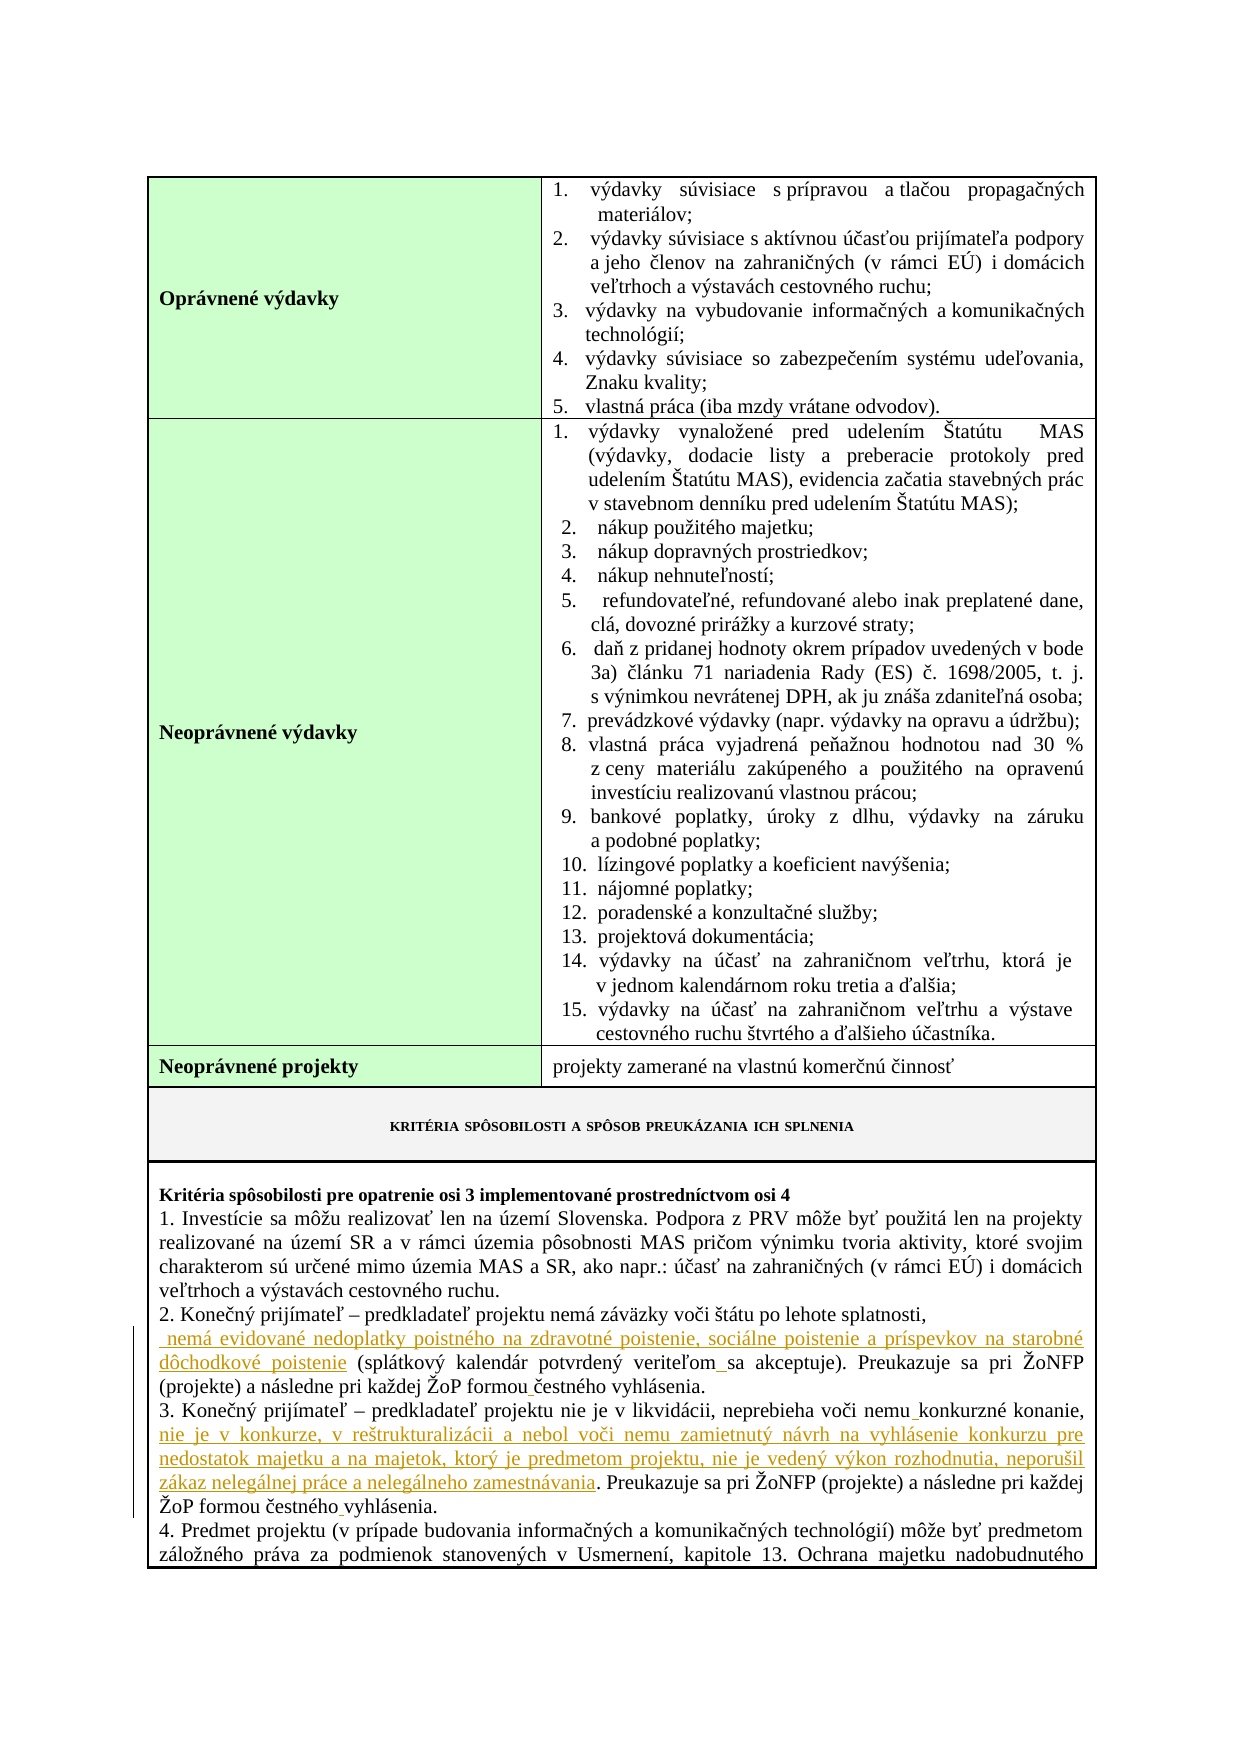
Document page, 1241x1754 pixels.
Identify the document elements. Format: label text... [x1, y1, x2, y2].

table_cell projekty zamerané na vlastnú komerčnú činnosť [542, 1046, 1095, 1086]
table_cell Kritéria spôsobilosti pre opatrenie osi 3 implementované prostredníctvom osi 4 1. Investície sa môžu realizovať len na území Slovenska. Podpora z PRV môže byť použitá len na projekty realizované na území SR a v rámci územia pôsobnosti MAS pričom výnimku tvoria aktivity, ktoré svojim charakterom sú určené mimo územia MAS a SR, ako napr.: účasť na zahraničných (v rámci EÚ) i domácich veľtrhoch a výstavách cestovného ruchu. 2. Konečný prijímateľ – predkladateľ projektu nemá záväzky voči štátu po lehote splatnosti, nemá evidované nedoplatky poistného na zdravotné poistenie, sociálne poistenie a príspevkov na starobné dôchodkové poistenie (splátkový kalendár potvrdený veriteľom sa akceptuje). Preukazuje sa pri ŽoNFP (projekte) a následne pri každej ŽoP formou čestného vyhlásenia. 3. Konečný prijímateľ – predkladateľ projektu nie je v likvidácii, neprebieha voči nemu konkurzné konanie, nie je v konkurze, v reštrukturalizácii a nebol voči nemu zamietnutý návrh na vyhlásenie konkurzu pre nedostatok majetku a na majetok, ktorý je predmetom projektu, nie je vedený výkon rozhodnutia, neporušil zákaz nelegálnej práce a nelegálneho zamestnávania. Preukazuje sa pri ŽoNFP (projekte) a následne pri každej ŽoP formou čestného vyhlásenia. 4. Predmet projektu (v prípade budovania informačných a komunikačných technológií) môže byť predmetom záložného práva za podmienok stanovených v Usmernení, kapitole 13. Ochrana majetku nadobudnutého [149, 1163, 1095, 1566]
table_cell kritéria spôsobilosti a spôsob preukázania ich splnenia [149, 1088, 1095, 1160]
table_cell výdavky vynaložené pred udelením Štatútu MAS (výdavky, dodacie listy a preberacie protokoly pred udelením Štatútu MAS), evidencia začatia stavebných prác v stavebnom denníku pred udelením Štatútu MAS); 2. nákup použitého majetku; 3. nákup dopravných prostriedkov; 4. nákup nehnuteľností; 5. refundovateľné, refundované alebo inak preplatené dane, clá, dovozné prirážky a kurzové straty; 6. daň z pridanej hodnoty okrem prípadov uvedených v bode 3a) článku 71 nariadenia Rady (ES) č. 1698/2005, t. j. s výnimkou nevrátenej DPH, ak ju znáša zdaniteľná osoba; 7. prevádzkové výdavky (napr. výdavky na opravu a údržbu); 8. vlastná práca vyjadrená peňažnou hodnotou nad 30 % z ceny materiálu zakúpeného a použitého na opravenú investíciu realizovanú vlastnou prácou; 9. bankové poplatky, úroky z dlhu, výdavky na záruku a podobné poplatky; 10. lízingové poplatky a koeficient navýšenia; 11. nájomné poplatky; 12. poradenské a konzultačné služby; 13. projektová dokumentácia; 14. výdavky na účasť na zahraničnom veľtrhu, ktorá je v jednom kalendárnom roku tretia a ďalšia; 15. výdavky na účasť na zahraničnom veľtrhu a výstave cestovného ruchu štvrtého a ďalšieho účastníka. [542, 419, 1095, 1045]
table_cell výdavky súvisiace s prípravou a tlačou propagačných materiálov; výdavky súvisiace s aktívnou účasťou prijímateľa podpory a jeho členov na zahraničných (v rámci EÚ) i domácich veľtrhoch a výstavách cestovného ruchu; výdavky na vybudovanie informačných a komunikačných technológií; výdavky súvisiace so zabezpečením systému udeľovania, Znaku kvality; vlastná práca (iba mzdy vrátane odvodov). [542, 178, 1095, 418]
table_cell Oprávnené výdavky [149, 178, 541, 418]
table_cell Neoprávnené výdavky [149, 419, 541, 1045]
table_cell Neoprávnené projekty [149, 1046, 541, 1086]
